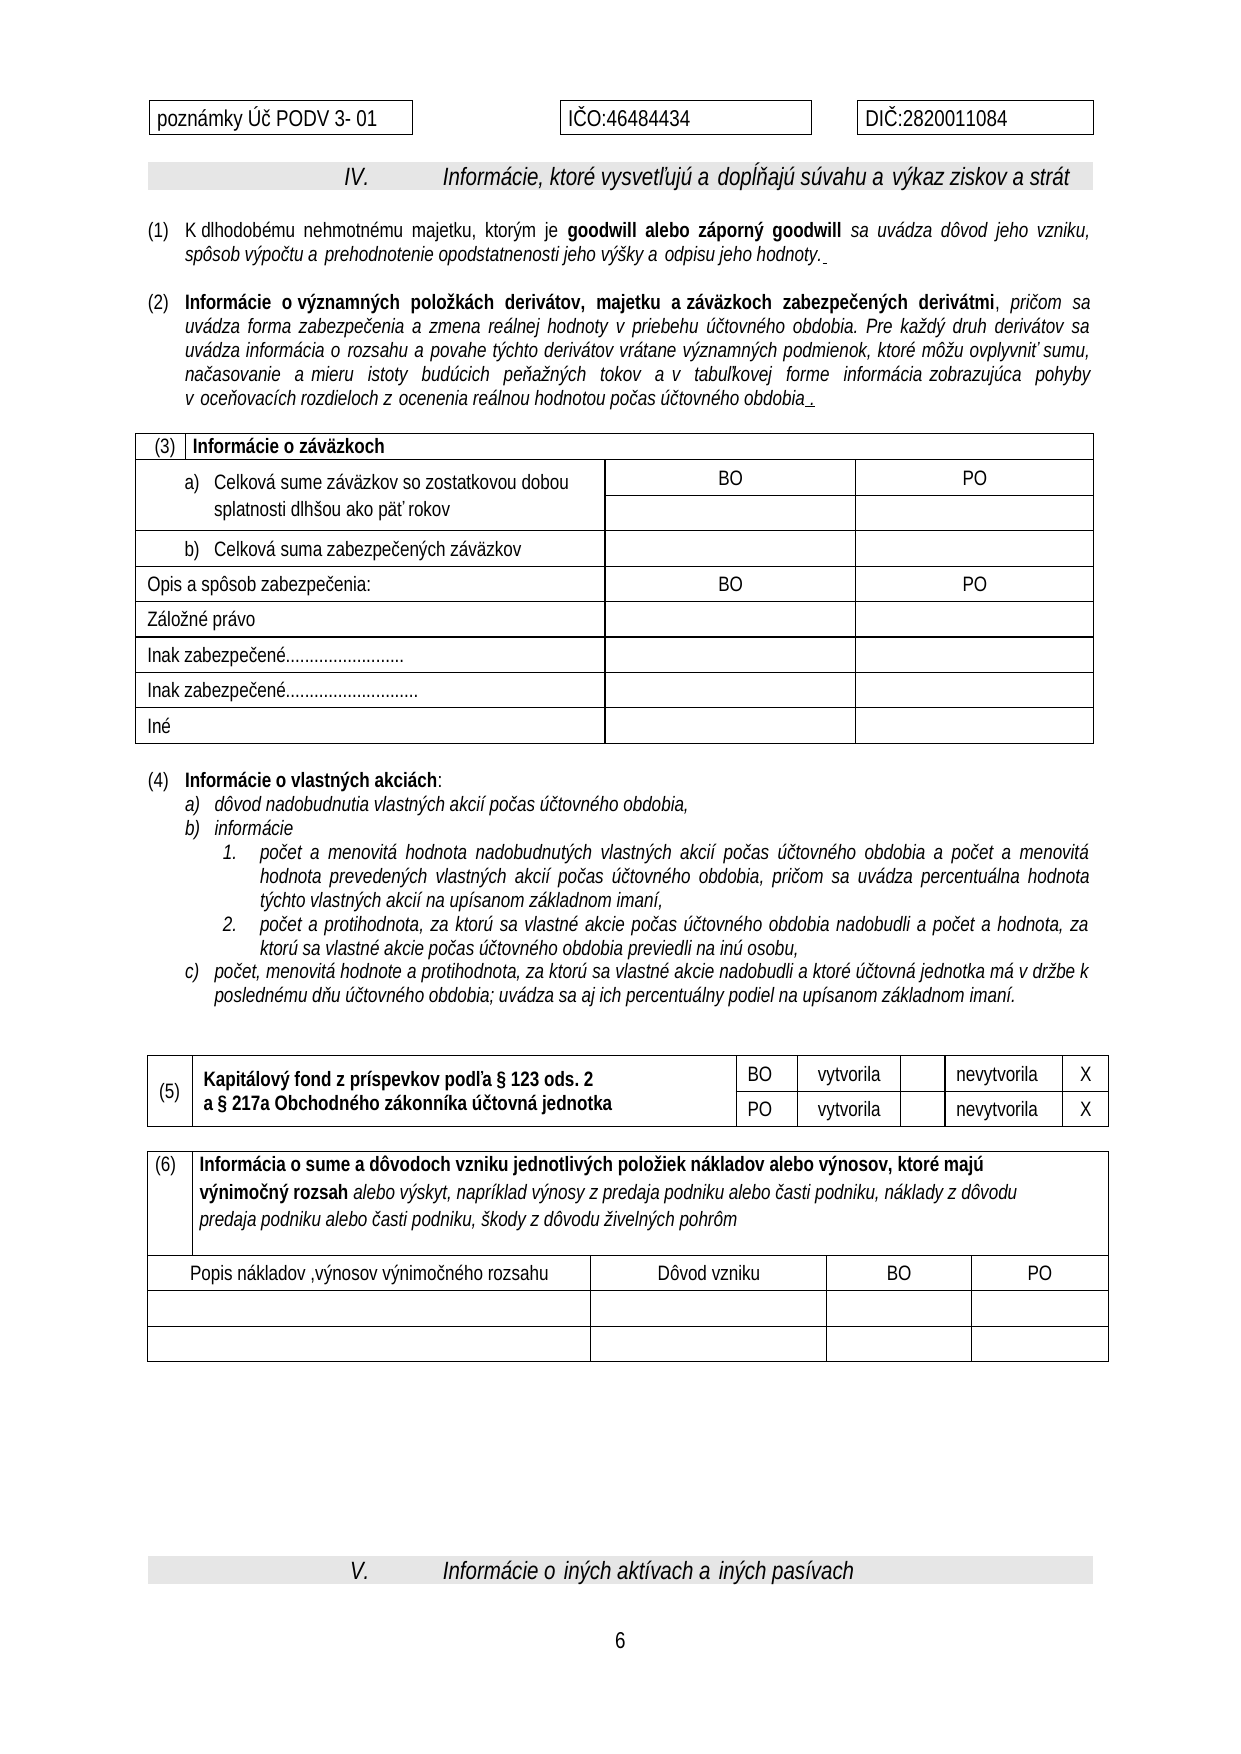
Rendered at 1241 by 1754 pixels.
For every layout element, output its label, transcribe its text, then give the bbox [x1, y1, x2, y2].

table_cell PO [856, 460, 1093, 495]
table_cell PO [737, 1092, 797, 1126]
table_header nevytvorila [946, 1056, 1062, 1091]
list počet a protihodnota, za ktorú sa vlastné akcie počas účtovného obdobia nadobudli a počet a hodnota, za ktorú sa vlastné akcie počas účtovného obdobia previedli na inú osobu, [223, 911, 1093, 959]
table_cell [972, 1327, 1108, 1361]
table_header Informácia o sume a dôvodoch vzniku jednotlivých položiek nákladov alebo výnosov, ktoré majú výnimočný rozsah alebo výskyt, napríklad výnosy z predaja podniku alebo časti podniku, náklady z dôvodu predaja podniku alebo časti podniku, škody z dôvodu živelných pohrôm [193, 1152, 1108, 1255]
table_cell Iné [136, 708, 604, 743]
table_cell [856, 708, 1093, 743]
table_cell X [1063, 1092, 1108, 1126]
table_cell [148, 1327, 590, 1361]
table_cell Záložné právo [136, 602, 604, 636]
table_cell Celková suma zabezpečených záväzkov [136, 531, 604, 566]
table_cell Popis nákladov ,výnosov výnimočného rozsahu [148, 1256, 590, 1290]
table_cell [856, 673, 1093, 707]
list informácie [185, 816, 1093, 839]
table_cell [901, 1092, 944, 1126]
list Informácie o iných aktívach a iných pasívach [148, 1556, 1093, 1584]
table_cell [856, 531, 1093, 566]
table_header [136, 434, 185, 459]
table_cell [148, 1291, 590, 1326]
table_cell Dôvod vzniku [591, 1256, 826, 1290]
table_cell [827, 1291, 971, 1326]
table_cell [856, 496, 1093, 530]
table_cell [591, 1327, 826, 1361]
table_header BO [737, 1056, 797, 1091]
table_cell BO [827, 1256, 971, 1290]
list dôvod nadobudnutia vlastných akcií počas účtovného obdobia, [185, 792, 1093, 816]
list Informácie o významných položkách derivátov, majetku a záväzkoch zabezpečených derivátmi, pričom sa uvádza forma zabezpečenia a zmena reálnej hodnoty v priebehu účtovného obdobia. Pre každý druh derivátov sa uvádza informácia o rozsahu a povahe týchto derivátov vrátane významných podmienok, ktoré môžu ovplyvniť sumu, načasovanie a mieru istoty budúcich peňažných tokov a v tabuľkovej forme informácia zobrazujúca pohyby v oceňovacích rozdieloch z ocenenia reálnou hodnotou počas účtovného obdobia . [148, 289, 1093, 409]
table_cell [606, 531, 855, 566]
table_cell Celková sume záväzkov so zostatkovou dobou splatnosti dlhšou ako päť rokov [136, 460, 604, 530]
table_cell nevytvorila [946, 1092, 1062, 1126]
table_cell [606, 673, 855, 707]
table_cell [606, 708, 855, 743]
table_cell Opis a spôsob zabezpečenia: [136, 567, 604, 601]
table_cell [606, 496, 855, 530]
table_cell PO [972, 1256, 1108, 1290]
table_cell [827, 1327, 971, 1361]
table_cell BO [606, 460, 855, 495]
list K dlhodobému nehmotnému majetku, ktorým je goodwill alebo záporný goodwill sa uvádza dôvod jeho vzniku, spôsob výpočtu a prehodnotenie opodstatnenosti jeho výšky a odpisu jeho hodnoty. [148, 218, 1093, 266]
table_header Informácie o záväzkoch [186, 434, 1093, 459]
table_header vytvorila [798, 1056, 900, 1091]
table_header Kapitálový fond z príspevkov podľa § 123 ods. 2 a § 217a Obchodného zákonníka účtovná jednotka [193, 1056, 736, 1126]
table_cell PO [856, 567, 1093, 601]
table_cell [856, 602, 1093, 636]
table_header [148, 1056, 192, 1126]
list počet, menovitá hodnote a protihodnota, za ktorú sa vlastné akcie nadobudli a ktoré účtovná jednotka má v držbe k poslednému dňu účtovného obdobia; uvádza sa aj ich percentuálny podiel na upísanom základnom imaní. [185, 959, 1093, 1007]
table_cell [606, 602, 855, 636]
table_header X [1063, 1056, 1108, 1091]
table_cell [606, 638, 855, 672]
table_cell BO [606, 567, 855, 601]
list Informácie, ktoré vysvetľujú a dopĺňajú súvahu a výkaz ziskov a strát [148, 162, 1093, 190]
table_cell [972, 1291, 1108, 1326]
list Informácie o vlastných akciách: [148, 768, 1093, 792]
table_cell [856, 638, 1093, 672]
table_header [901, 1056, 944, 1091]
table_header [148, 1152, 192, 1255]
table_cell Inak zabezpečené............................ [136, 673, 604, 707]
table_cell Inak zabezpečené......................... [136, 638, 604, 672]
table_cell [591, 1291, 826, 1326]
list počet a menovitá hodnota nadobudnutých vlastných akcií počas účtovného obdobia a počet a menovitá hodnota prevedených vlastných akcií počas účtovného obdobia, pričom sa uvádza percentuálna hodnota týchto vlastných akcií na upísanom základnom imaní, [223, 839, 1093, 911]
table_cell vytvorila [798, 1092, 900, 1126]
